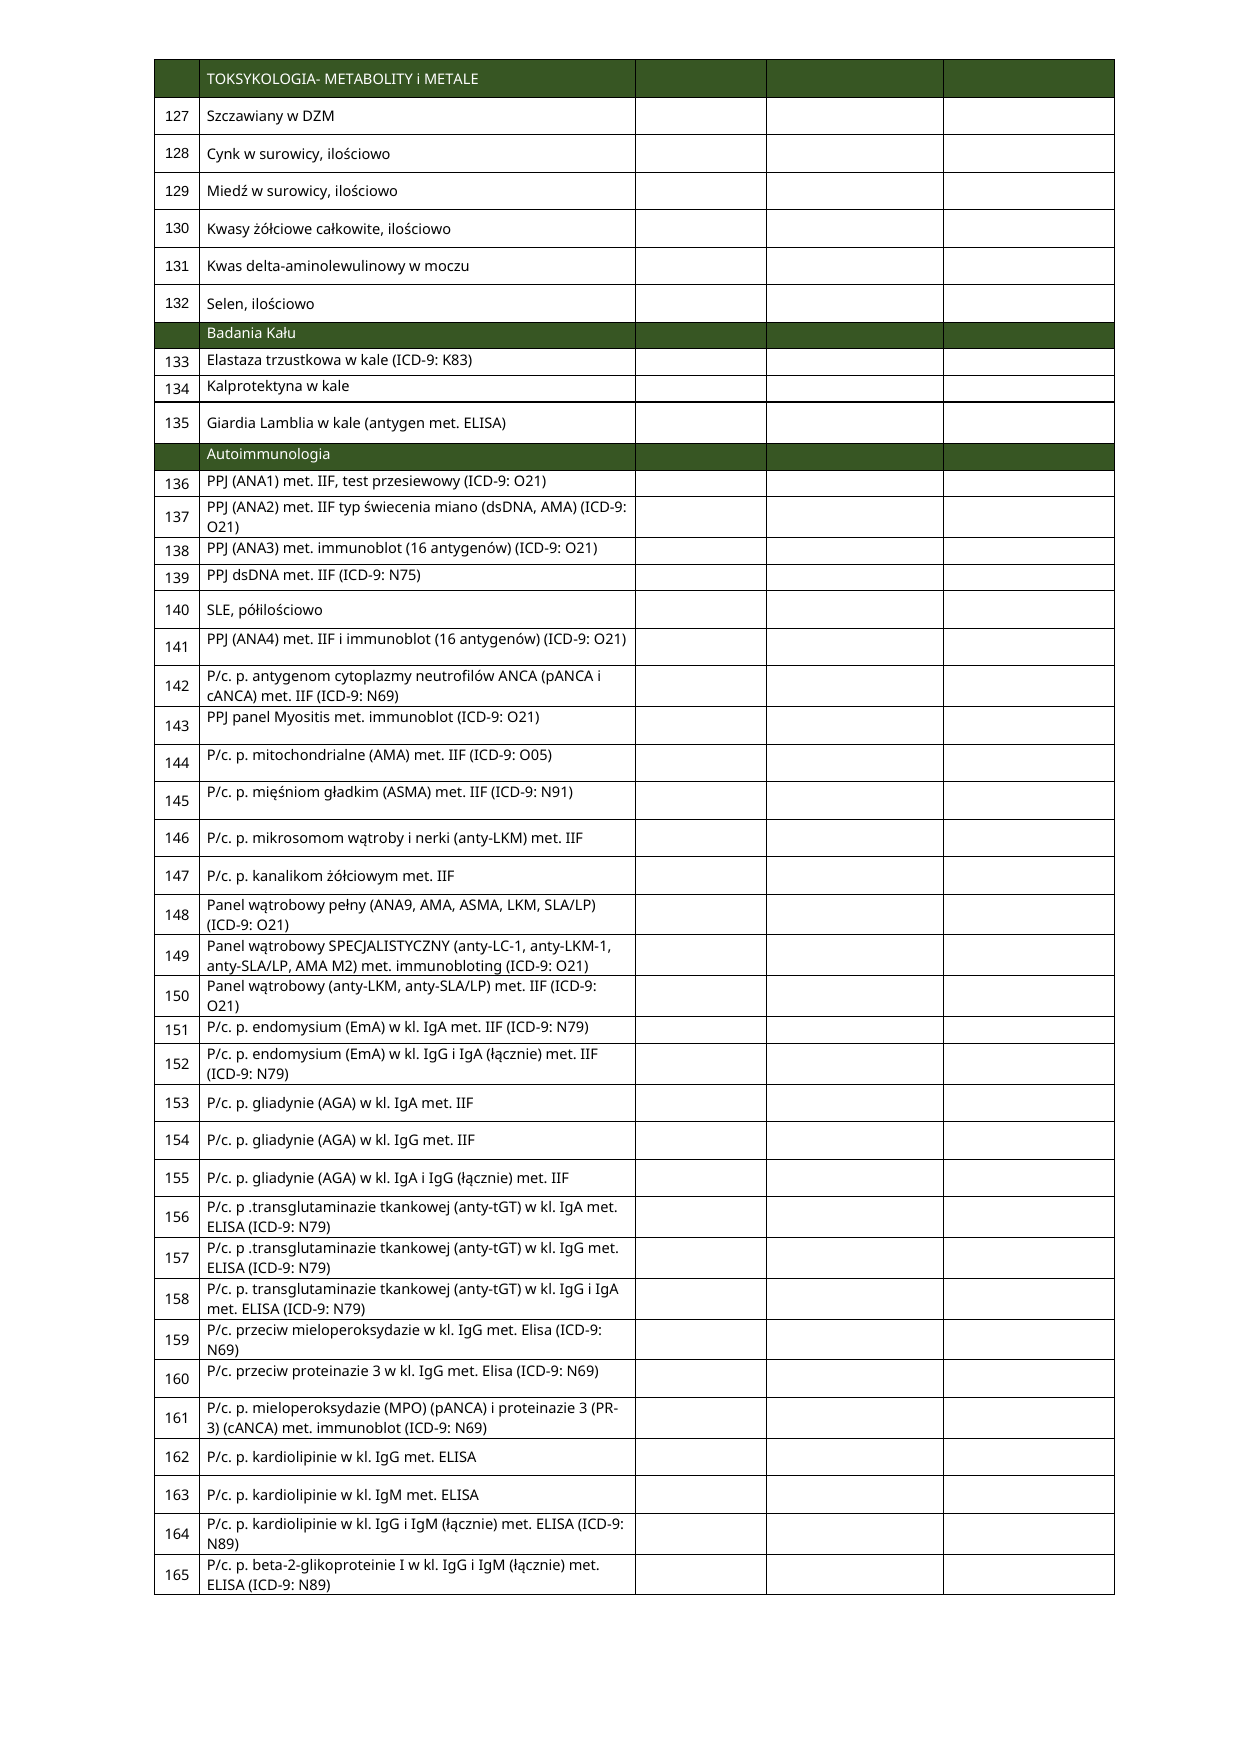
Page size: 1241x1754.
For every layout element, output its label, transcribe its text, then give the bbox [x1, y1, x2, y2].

table_cell [944, 60, 1114, 97]
table_cell [944, 1320, 1114, 1359]
table_cell [1115, 1438, 1129, 1475]
table_cell [1146, 706, 1240, 743]
table_cell [1146, 564, 1240, 590]
table_cell [636, 1197, 766, 1237]
table_cell [636, 403, 766, 443]
table_cell PPJ (ANA1) met. IIF, test przesiewowy (ICD-9: O21) [200, 471, 635, 496]
table_cell [1130, 496, 1146, 537]
table_cell [148, 470, 154, 496]
table_cell [148, 1438, 154, 1475]
table_cell P/c. p .transglutaminazie tkankowej (anty-tGT) w kl. IgA met. ELISA (ICD-9: N79) [200, 1197, 635, 1237]
table_cell [767, 1360, 943, 1397]
table_cell [944, 471, 1114, 496]
table_cell [767, 135, 943, 172]
table_cell [1146, 1319, 1240, 1359]
table_cell [636, 471, 766, 496]
table_cell 163 [155, 1476, 199, 1513]
table_cell [148, 1043, 154, 1083]
table_cell [636, 285, 766, 322]
table_cell [1130, 375, 1146, 401]
table_cell [1146, 1554, 1240, 1594]
table_cell [1115, 247, 1129, 284]
table_cell [636, 976, 766, 1016]
table_cell [636, 1439, 766, 1475]
table_cell [944, 376, 1114, 401]
table_cell [636, 1122, 766, 1158]
table_cell P/c. p. kanalikom żółciowym met. IIF [200, 857, 635, 893]
table_cell [148, 744, 154, 781]
table_cell [1115, 284, 1129, 322]
table_cell [944, 538, 1114, 564]
table_cell [1146, 443, 1240, 470]
table_cell Panel wątrobowy pełny (ANA9, AMA, ASMA, LKM, SLA/LP) (ICD-9: O21) [200, 895, 635, 934]
table_cell [944, 1017, 1114, 1043]
table_cell [1130, 665, 1146, 706]
table_cell [767, 444, 943, 470]
table_cell [636, 782, 766, 818]
table_cell [1130, 401, 1146, 443]
table_cell 149 [155, 935, 199, 975]
table_cell [1115, 1159, 1129, 1196]
table_cell 145 [155, 782, 199, 818]
table_cell [636, 591, 766, 628]
table_cell [148, 1159, 154, 1196]
table_cell [1130, 934, 1146, 975]
table_cell [1146, 1475, 1240, 1513]
table_cell [636, 538, 766, 564]
table_cell [1146, 1084, 1240, 1121]
table_cell [636, 1398, 766, 1438]
table_cell Autoimmunologia [200, 444, 635, 470]
table_cell [1130, 1043, 1146, 1083]
table_cell [1115, 209, 1129, 247]
table_cell [767, 745, 943, 781]
table_cell [767, 285, 943, 322]
table_cell 148 [155, 895, 199, 934]
table_cell [1130, 975, 1146, 1016]
table_cell [1130, 744, 1146, 781]
table_cell [1115, 1475, 1129, 1513]
table_cell [767, 538, 943, 564]
table_cell Giardia Lamblia w kale (antygen met. ELISA) [200, 403, 635, 443]
table_cell P/c. p. gliadynie (AGA) w kl. IgA i IgG (łącznie) met. IIF [200, 1160, 635, 1196]
table_cell [1146, 590, 1240, 628]
table_cell [1130, 97, 1146, 134]
table_cell P/c. p .transglutaminazie tkankowej (anty-tGT) w kl. IgG met. ELISA (ICD-9: N79) [200, 1238, 635, 1278]
table_cell [636, 857, 766, 893]
table_cell [1115, 665, 1129, 706]
table_cell [944, 935, 1114, 975]
table_cell [944, 1514, 1114, 1553]
table_cell [944, 1160, 1114, 1196]
table_cell [944, 1197, 1114, 1237]
table_cell [944, 666, 1114, 706]
table_cell [944, 707, 1114, 743]
table_cell [767, 173, 943, 209]
table_cell Cynk w surowicy, ilościowo [200, 135, 635, 172]
table_cell [1130, 1278, 1146, 1318]
table_cell [1146, 470, 1240, 496]
table_cell [1146, 348, 1240, 375]
table_cell [636, 323, 766, 348]
table_cell [767, 60, 943, 97]
table_cell [1115, 975, 1129, 1016]
table_cell [148, 564, 154, 590]
table_cell [636, 820, 766, 856]
table_cell [148, 401, 154, 443]
table_cell [1130, 537, 1146, 564]
table_cell SLE, półilościowo [200, 591, 635, 628]
table_cell [1130, 781, 1146, 818]
table_cell 137 [155, 497, 199, 537]
table_cell [155, 444, 199, 470]
table_cell [767, 248, 943, 284]
table_cell [767, 1238, 943, 1278]
table_cell [1146, 172, 1240, 209]
table_cell 160 [155, 1360, 199, 1397]
table_cell [1130, 590, 1146, 628]
table_cell 161 [155, 1398, 199, 1438]
table_cell [1146, 401, 1240, 443]
table_cell [636, 1085, 766, 1121]
table_cell 159 [155, 1320, 199, 1359]
table_cell [1115, 134, 1129, 172]
table_cell [1130, 322, 1146, 348]
table_cell TOKSYKOLOGIA- METABOLITY i METALE [200, 60, 635, 97]
table_cell [1115, 1121, 1129, 1158]
table_cell [148, 934, 154, 975]
table_cell [1146, 1397, 1240, 1438]
table_cell [944, 857, 1114, 893]
table_cell [944, 976, 1114, 1016]
table_cell [767, 1555, 943, 1594]
table_cell 133 [155, 349, 199, 375]
table_cell P/c. p. gliadynie (AGA) w kl. IgG met. IIF [200, 1122, 635, 1158]
table_cell [1146, 284, 1240, 322]
table_cell 132 [155, 285, 199, 322]
table_cell PPJ (ANA4) met. IIF i immunoblot (16 antygenów) (ICD-9: O21) [200, 629, 635, 665]
table_cell P/c. p. transglutaminazie tkankowej (anty-tGT) w kl. IgG i IgA met. ELISA (ICD-9: N79) [200, 1279, 635, 1318]
table_cell [636, 1279, 766, 1318]
table_cell [148, 375, 154, 401]
table_cell PPJ panel Myositis met. immunoblot (ICD-9: O21) [200, 707, 635, 743]
table_cell PPJ (ANA3) met. immunoblot (16 antygenów) (ICD-9: O21) [200, 538, 635, 564]
table_cell [1115, 537, 1129, 564]
table_cell [148, 819, 154, 856]
table_cell 157 [155, 1238, 199, 1278]
table_cell [1115, 706, 1129, 743]
table_cell [1115, 894, 1129, 934]
table_cell [636, 1044, 766, 1083]
table_cell [1115, 1278, 1129, 1318]
table_cell [944, 1085, 1114, 1121]
table_cell [944, 1555, 1114, 1594]
table_cell [1115, 856, 1129, 893]
table_cell 152 [155, 1044, 199, 1083]
table_cell [767, 1476, 943, 1513]
table_cell [944, 1279, 1114, 1318]
table_cell [1146, 97, 1240, 134]
table_cell [636, 1160, 766, 1196]
table_cell [148, 856, 154, 893]
table_cell [636, 1320, 766, 1359]
table_cell P/c. p. mięśniom gładkim (ASMA) met. IIF (ICD-9: N91) [200, 782, 635, 818]
table_cell [1130, 628, 1146, 665]
table_cell [767, 403, 943, 443]
table_cell [1115, 1237, 1129, 1278]
table_cell [1115, 1084, 1129, 1121]
table_cell [636, 1476, 766, 1513]
table_cell [148, 1278, 154, 1318]
table_cell [767, 1398, 943, 1438]
table_cell P/c. przeciw mieloperoksydazie w kl. IgG met. Elisa (ICD-9: N69) [200, 1320, 635, 1359]
table_cell [1146, 781, 1240, 818]
table_cell [1146, 537, 1240, 564]
table_cell [944, 1398, 1114, 1438]
table_cell PPJ (ANA2) met. IIF typ świecenia miano (dsDNA, AMA) (ICD-9: O21) [200, 497, 635, 537]
table_cell [1115, 348, 1129, 375]
table_cell [1115, 934, 1129, 975]
table_cell [1115, 97, 1129, 134]
table_cell [944, 565, 1114, 590]
table_cell [1115, 628, 1129, 665]
table_cell [1146, 1278, 1240, 1318]
table_cell [1115, 1043, 1129, 1083]
table_cell [636, 210, 766, 247]
table_cell 127 [155, 98, 199, 134]
table_cell [767, 820, 943, 856]
table_cell [1130, 470, 1146, 496]
table_cell [944, 782, 1114, 818]
table_cell [148, 1475, 154, 1513]
table_cell [1130, 1159, 1146, 1196]
table_cell [636, 135, 766, 172]
table_cell [1146, 59, 1240, 97]
table_cell [767, 565, 943, 590]
table_cell [1115, 496, 1129, 537]
table_cell 147 [155, 857, 199, 893]
table_cell 131 [155, 248, 199, 284]
table_cell [155, 323, 199, 348]
table_cell [1115, 781, 1129, 818]
table_cell P/c. p. antygenom cytoplazmy neutrofilów ANCA (pANCA i cANCA) met. IIF (ICD-9: N69) [200, 666, 635, 706]
table_cell [1146, 819, 1240, 856]
table_cell [944, 323, 1114, 348]
table_cell [1130, 894, 1146, 934]
table_cell [767, 1122, 943, 1158]
table_cell [1115, 1196, 1129, 1237]
table_cell [1115, 1397, 1129, 1438]
table_cell [148, 1397, 154, 1438]
table_cell Kwas delta-aminolewulinowy w moczu [200, 248, 635, 284]
table_cell [148, 537, 154, 564]
table_cell P/c. p. mieloperoksydazie (MPO) (pANCA) i proteinazie 3 (PR-3) (cANCA) met. immunoblot (ICD-9: N69) [200, 1398, 635, 1438]
table_cell 129 [155, 173, 199, 209]
table_cell [148, 59, 154, 97]
table_cell [944, 629, 1114, 665]
table_cell [1146, 1159, 1240, 1196]
table_cell [636, 629, 766, 665]
table_cell [767, 1160, 943, 1196]
table_cell [636, 935, 766, 975]
table_cell [944, 820, 1114, 856]
table_cell 156 [155, 1197, 199, 1237]
table_cell [767, 1439, 943, 1475]
table_cell [767, 1320, 943, 1359]
table_cell [1115, 819, 1129, 856]
table_cell [944, 591, 1114, 628]
table_cell [1130, 348, 1146, 375]
table_cell [767, 1085, 943, 1121]
table_cell [944, 1238, 1114, 1278]
table_cell [148, 706, 154, 743]
table_cell [944, 745, 1114, 781]
table_cell [636, 1238, 766, 1278]
table_cell [944, 135, 1114, 172]
table_cell Szczawiany w DZM [200, 98, 635, 134]
table_cell [636, 1017, 766, 1043]
table_cell [1115, 375, 1129, 401]
table_cell [1130, 1196, 1146, 1237]
table_cell 141 [155, 629, 199, 665]
table_cell [1146, 375, 1240, 401]
table_cell [636, 1514, 766, 1553]
table_cell P/c. p. mitochondrialne (AMA) met. IIF (ICD-9: O05) [200, 745, 635, 781]
table_cell [1115, 1554, 1129, 1594]
table_cell PPJ dsDNA met. IIF (ICD-9: N75) [200, 565, 635, 590]
table_cell P/c. p. endomysium (EmA) w kl. IgG i IgA (łącznie) met. IIF (ICD-9: N79) [200, 1044, 635, 1083]
table_cell [1130, 1016, 1146, 1043]
table_cell [1115, 1359, 1129, 1397]
table_cell [148, 172, 154, 209]
table_cell 151 [155, 1017, 199, 1043]
table_cell [1130, 1359, 1146, 1397]
table_cell [944, 210, 1114, 247]
table_cell [148, 443, 154, 470]
table_cell [148, 496, 154, 537]
table_cell [1130, 1513, 1146, 1553]
table_cell [944, 248, 1114, 284]
table_cell [767, 323, 943, 348]
table_cell [1130, 134, 1146, 172]
table_cell [1146, 1438, 1240, 1475]
table_cell [944, 173, 1114, 209]
table_cell [1130, 1554, 1146, 1594]
table_cell [1146, 209, 1240, 247]
table_cell 134 [155, 376, 199, 401]
table_cell [1115, 401, 1129, 443]
table_cell 128 [155, 135, 199, 172]
table_cell [1146, 665, 1240, 706]
table_cell [767, 471, 943, 496]
table_cell [1146, 856, 1240, 893]
table_cell P/c. p. kardiolipinie w kl. IgM met. ELISA [200, 1476, 635, 1513]
table_cell [767, 591, 943, 628]
table_cell [767, 857, 943, 893]
table_cell [1130, 1121, 1146, 1158]
table_cell 162 [155, 1439, 199, 1475]
table_cell [944, 497, 1114, 537]
table_cell [767, 1514, 943, 1553]
table_cell [636, 173, 766, 209]
table_cell [636, 666, 766, 706]
table_cell 155 [155, 1160, 199, 1196]
table_cell [636, 349, 766, 375]
table_cell [1146, 975, 1240, 1016]
table_cell [1146, 1121, 1240, 1158]
table_cell [767, 497, 943, 537]
table_cell [1130, 1319, 1146, 1359]
table_cell [944, 1044, 1114, 1083]
table_cell 143 [155, 707, 199, 743]
table_cell [1115, 59, 1129, 97]
table_cell [148, 665, 154, 706]
table_cell [767, 782, 943, 818]
table_cell [148, 1084, 154, 1121]
table_cell 146 [155, 820, 199, 856]
table_cell P/c. przeciw proteinazie 3 w kl. IgG met. Elisa (ICD-9: N69) [200, 1360, 635, 1397]
table_cell [944, 1122, 1114, 1158]
table_cell [148, 781, 154, 818]
table_cell 153 [155, 1085, 199, 1121]
table_cell [1146, 628, 1240, 665]
table_cell [148, 322, 154, 348]
table_cell 136 [155, 471, 199, 496]
table_cell [1130, 564, 1146, 590]
table_cell [1130, 1438, 1146, 1475]
table_cell 140 [155, 591, 199, 628]
table_cell [636, 565, 766, 590]
table_cell [1146, 134, 1240, 172]
table_cell [1115, 744, 1129, 781]
table_cell [148, 247, 154, 284]
table_cell [1115, 1319, 1129, 1359]
table_cell P/c. p. kardiolipinie w kl. IgG i IgM (łącznie) met. ELISA (ICD-9: N89) [200, 1514, 635, 1553]
table_cell [148, 975, 154, 1016]
table_cell Kalprotektyna w kale [200, 376, 635, 401]
table_cell [1146, 322, 1240, 348]
table_cell [944, 403, 1114, 443]
table_cell [1130, 284, 1146, 322]
table_cell [148, 1554, 154, 1594]
table_cell 139 [155, 565, 199, 590]
table_cell [1130, 247, 1146, 284]
table_cell [767, 1279, 943, 1318]
table_cell [944, 1439, 1114, 1475]
table_cell [767, 666, 943, 706]
table_cell [1146, 1513, 1240, 1553]
table_cell [636, 376, 766, 401]
table_cell Panel wątrobowy (anty-LKM, anty-SLA/LP) met. IIF (ICD-9: O21) [200, 976, 635, 1016]
table_cell [148, 628, 154, 665]
table_cell 130 [155, 210, 199, 247]
table_cell Panel wątrobowy SPECJALISTYCZNY (anty-LC-1, anty-LKM-1, anty-SLA/LP, AMA M2) met. immunobloting (ICD-9: O21) [200, 935, 635, 975]
table_cell [148, 97, 154, 134]
table_cell [1130, 856, 1146, 893]
table_cell [944, 1360, 1114, 1397]
table_cell [636, 1360, 766, 1397]
table_cell [148, 1121, 154, 1158]
table_cell [767, 210, 943, 247]
table_cell [767, 707, 943, 743]
table_cell [767, 895, 943, 934]
table_cell [944, 349, 1114, 375]
table_cell [636, 497, 766, 537]
table_cell [1130, 209, 1146, 247]
table_cell [1130, 172, 1146, 209]
table_cell [148, 1359, 154, 1397]
table_cell [155, 60, 199, 97]
table_cell [1130, 59, 1146, 97]
table_cell [767, 1197, 943, 1237]
table_cell [944, 285, 1114, 322]
table_cell [148, 1513, 154, 1553]
table_cell 154 [155, 1122, 199, 1158]
table_cell [1115, 1016, 1129, 1043]
table_cell Kwasy żółciowe całkowite, ilościowo [200, 210, 635, 247]
table_cell [1146, 1016, 1240, 1043]
table_cell 135 [155, 403, 199, 443]
table_cell [148, 1016, 154, 1043]
table_cell Elastaza trzustkowa w kale (ICD-9: K83) [200, 349, 635, 375]
table_cell 165 [155, 1555, 199, 1594]
table_cell [1130, 1397, 1146, 1438]
table_cell [636, 745, 766, 781]
table_cell [767, 935, 943, 975]
table_cell [148, 894, 154, 934]
table_cell [1115, 590, 1129, 628]
table_cell [636, 895, 766, 934]
table_cell [148, 1196, 154, 1237]
table_cell [1146, 894, 1240, 934]
table_cell [1146, 1043, 1240, 1083]
table_cell 158 [155, 1279, 199, 1318]
table_cell [944, 444, 1114, 470]
table_cell [1146, 1237, 1240, 1278]
table_cell 164 [155, 1514, 199, 1553]
table_cell P/c. p. endomysium (EmA) w kl. IgA met. IIF (ICD-9: N79) [200, 1017, 635, 1043]
table_cell 150 [155, 976, 199, 1016]
table_cell [148, 209, 154, 247]
table_cell Miedź w surowicy, ilościowo [200, 173, 635, 209]
table_cell [636, 98, 766, 134]
table_cell [1115, 1513, 1129, 1553]
table_cell [767, 1017, 943, 1043]
table_cell [1130, 1475, 1146, 1513]
table_cell [148, 348, 154, 375]
table_cell [767, 629, 943, 665]
table_cell [1146, 496, 1240, 537]
table_cell [767, 349, 943, 375]
table_cell P/c. p. gliadynie (AGA) w kl. IgA met. IIF [200, 1085, 635, 1121]
table_cell [1115, 172, 1129, 209]
table_cell [1146, 1196, 1240, 1237]
table_cell [767, 1044, 943, 1083]
table_cell [148, 1319, 154, 1359]
table_cell [148, 134, 154, 172]
table_cell [1130, 443, 1146, 470]
table_cell [1115, 443, 1129, 470]
table_cell [767, 376, 943, 401]
table_cell [1130, 706, 1146, 743]
table_cell [636, 707, 766, 743]
table_cell [1130, 819, 1146, 856]
table_cell [1115, 564, 1129, 590]
table_cell [636, 1555, 766, 1594]
table_cell [1115, 470, 1129, 496]
table_cell [636, 248, 766, 284]
table_cell [767, 98, 943, 134]
table_cell Badania Kału [200, 323, 635, 348]
table_cell 138 [155, 538, 199, 564]
table_cell [1146, 744, 1240, 781]
table_cell [636, 60, 766, 97]
table_cell [944, 895, 1114, 934]
table_cell P/c. p. mikrosomom wątroby i nerki (anty-LKM) met. IIF [200, 820, 635, 856]
table_cell 142 [155, 666, 199, 706]
table_cell [148, 284, 154, 322]
table_cell [944, 1476, 1114, 1513]
table_cell [1146, 1359, 1240, 1397]
table_cell P/c. p. kardiolipinie w kl. IgG met. ELISA [200, 1439, 635, 1475]
table_cell [944, 98, 1114, 134]
table_cell [1146, 247, 1240, 284]
table_cell [636, 444, 766, 470]
table_cell [148, 1237, 154, 1278]
table_cell [1146, 934, 1240, 975]
table_cell Selen, ilościowo [200, 285, 635, 322]
table_cell [1130, 1237, 1146, 1278]
table_cell [1130, 1084, 1146, 1121]
table_cell [1115, 322, 1129, 348]
table_cell 144 [155, 745, 199, 781]
table_cell P/c. p. beta-2-glikoproteinie I w kl. IgG i IgM (łącznie) met. ELISA (ICD-9: N89) [200, 1555, 635, 1594]
table_cell [767, 976, 943, 1016]
table_cell [148, 590, 154, 628]
